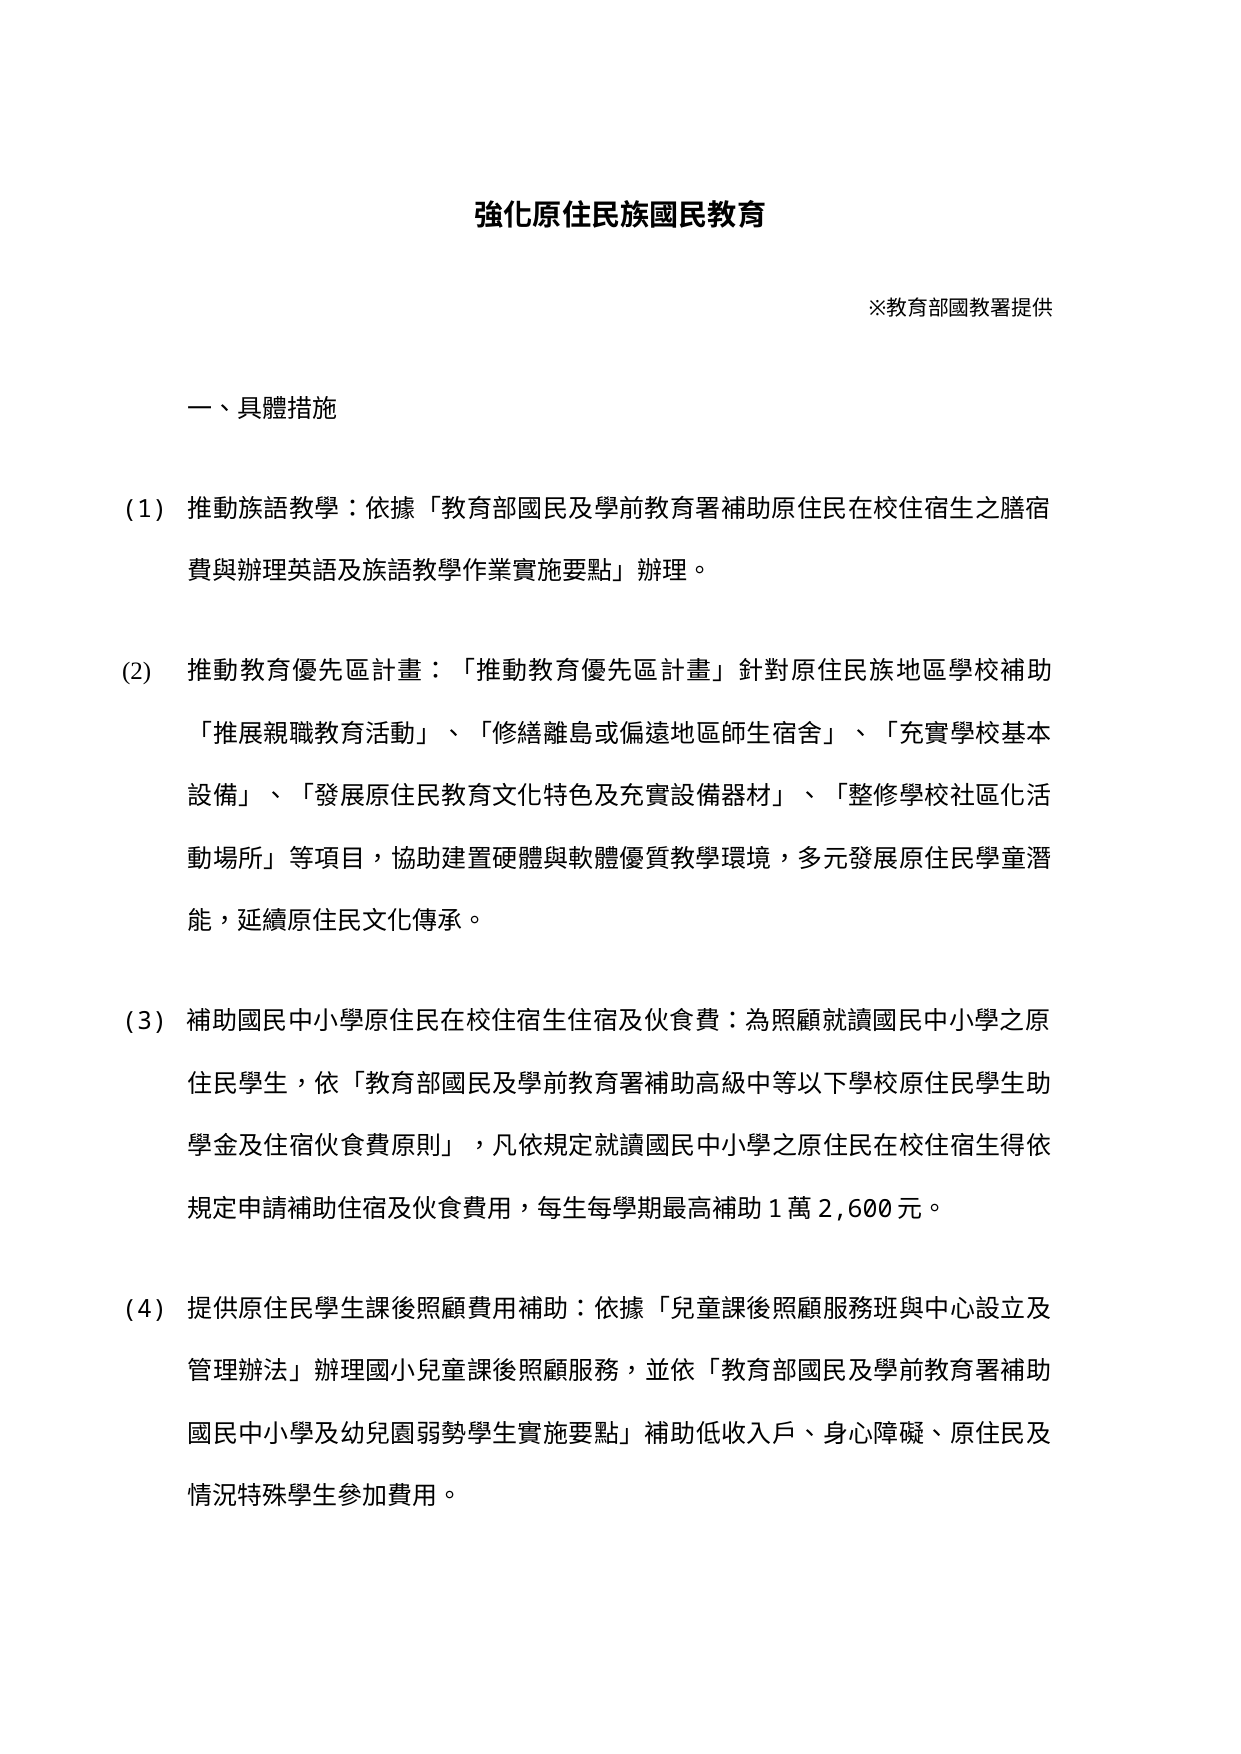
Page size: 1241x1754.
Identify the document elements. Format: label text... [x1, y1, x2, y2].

text 一、具體措施 [187, 364, 1053, 427]
list 推動教育優先區計畫：「推動教育優先區計畫」針對原住民族地區學校補助「推展親職教育活動」、「修繕離島或偏遠地區師生宿舍」、「充實學校基本設備」、「發展原住民教育文化特色及充實設備器材」、「整修學校社區化活動場所」等項目，協助建置硬體與軟體優質教學環境，多元發展原住民學童潛能，延續原住民文化傳承。 [122, 627, 1053, 939]
list 推動族語教學：依據「教育部國民及學前教育署補助原住民在校住宿生之膳宿費與辦理英語及族語教學作業實施要點」辦理。 [122, 464, 1053, 589]
list 補助國民中小學原住民在校住宿生住宿及伙食費：為照顧就讀國民中小學之原住民學生，依「教育部國民及學前教育署補助高級中等以下學校原住民學生助學金及住宿伙食費原則」，凡依規定就讀國民中小學之原住民在校住宿生得依規定申請補助住宿及伙食費用，每生每學期最高補助1萬2,600元。 [122, 977, 1053, 1227]
text ※教育部國教署提供 [187, 264, 1053, 327]
subtitle 強化原住民族國民教育 [187, 171, 1053, 233]
list 提供原住民學生課後照顧費用補助：依據「兒童課後照顧服務班與中心設立及管理辦法」辦理國小兒童課後照顧服務，並依「教育部國民及學前教育署補助國民中小學及幼兒園弱勢學生實施要點」補助低收入戶、身心障礙、原住民及情況特殊學生參加費用。 [122, 1264, 1053, 1514]
